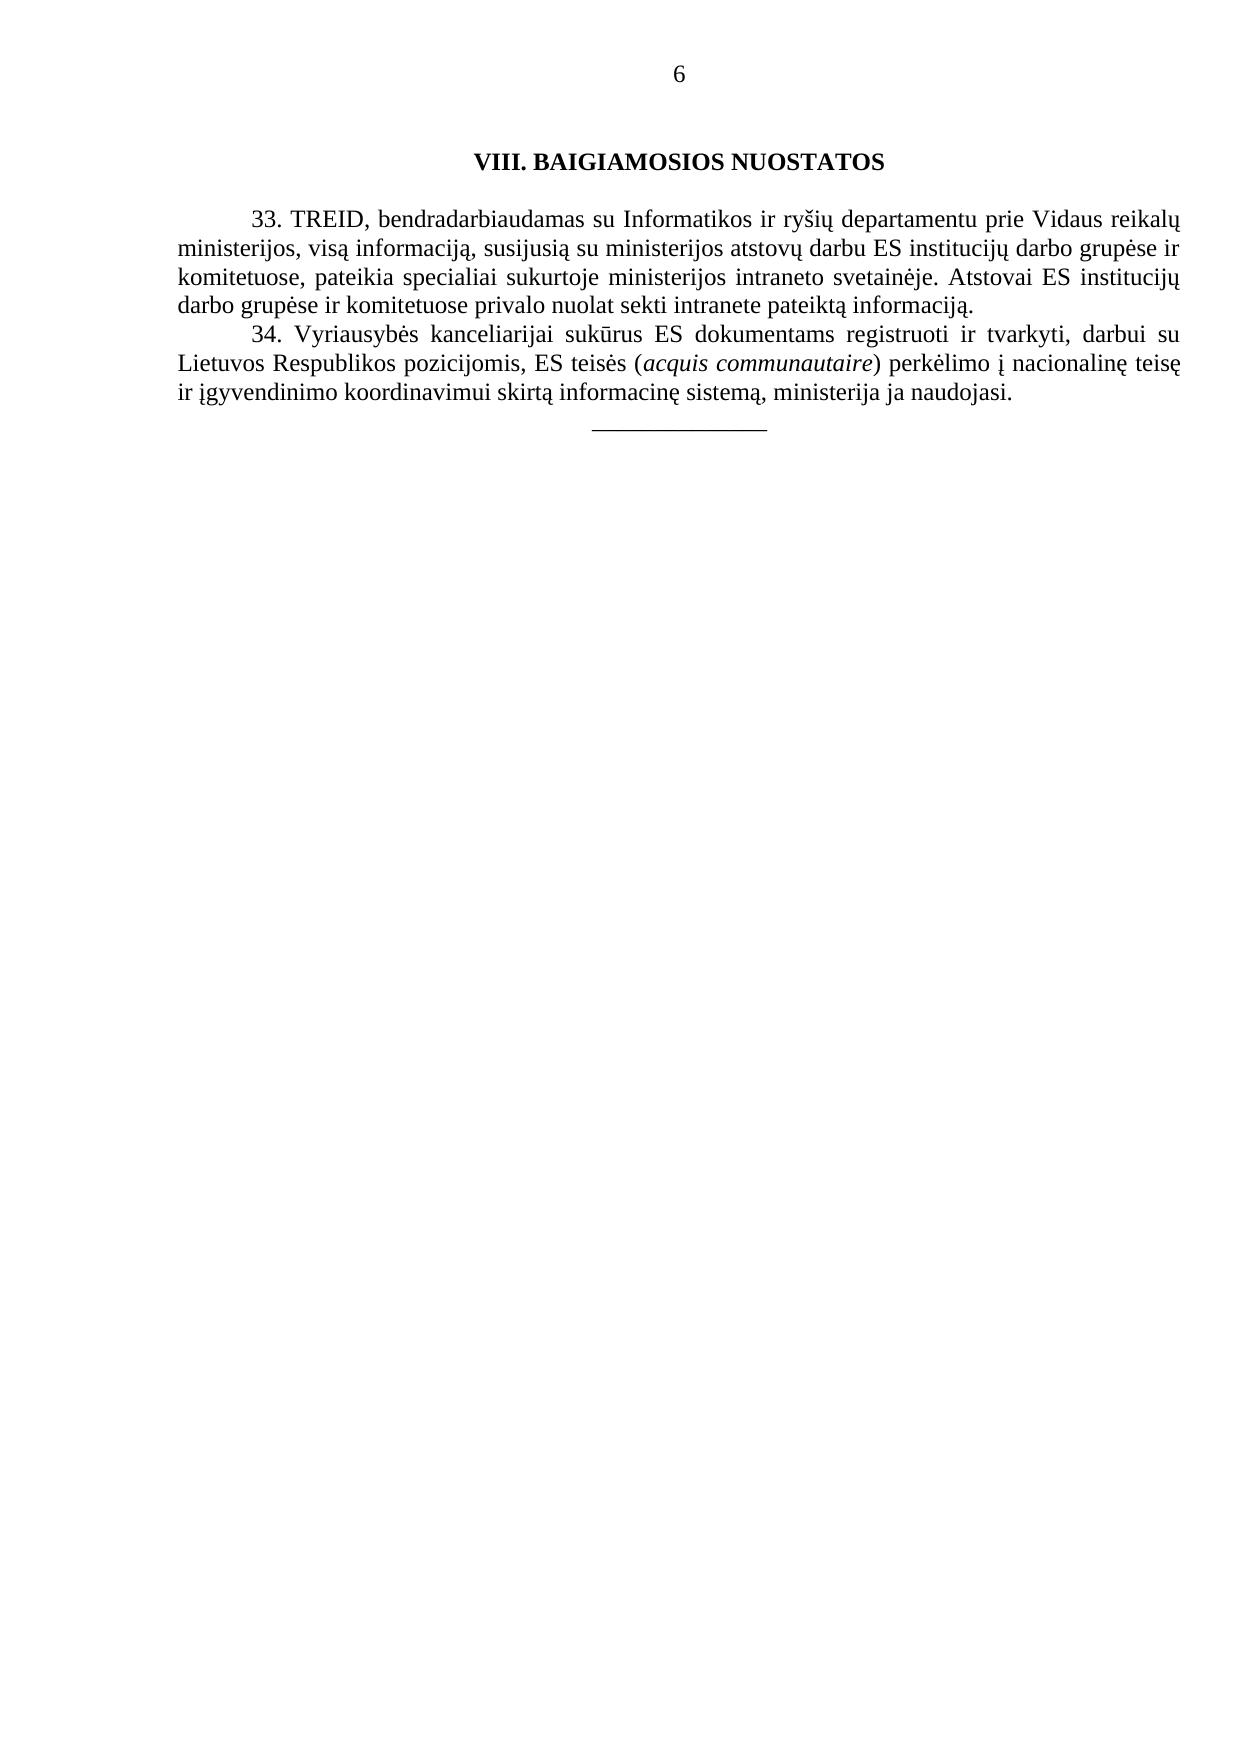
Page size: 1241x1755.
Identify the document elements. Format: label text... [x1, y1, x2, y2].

text 34. Vyriausybės kanceliarijai sukūrus ES dokumentams registruoti ir tvarkyti, darbui su Lietuvos Respublikos pozicijomis, ES teisės (acquis communautaire) perkėlimo į nacionalinę teisę ir įgyvendinimo koordinavimui skirtą informacinę sistemą, ministerija ja naudojasi. [177, 319, 1181, 406]
text 33. TREID, bendradarbiaudamas su Informatikos ir ryšių departamentu prie Vidaus reikalų ministerijos, visą informaciją, susijusią su ministerijos atstovų darbu ES institucijų darbo grupėse ir komitetuose, pateikia specialiai sukurtoje ministerijos intraneto svetainėje. Atstovai ES institucijų darbo grupėse ir komitetuose privalo nuolat sekti intranete pateiktą informaciją. [177, 204, 1181, 319]
text VIII. BAIGIAMOSIOS NUOSTATOS [177, 147, 1181, 176]
text ______________ [177, 406, 1181, 434]
